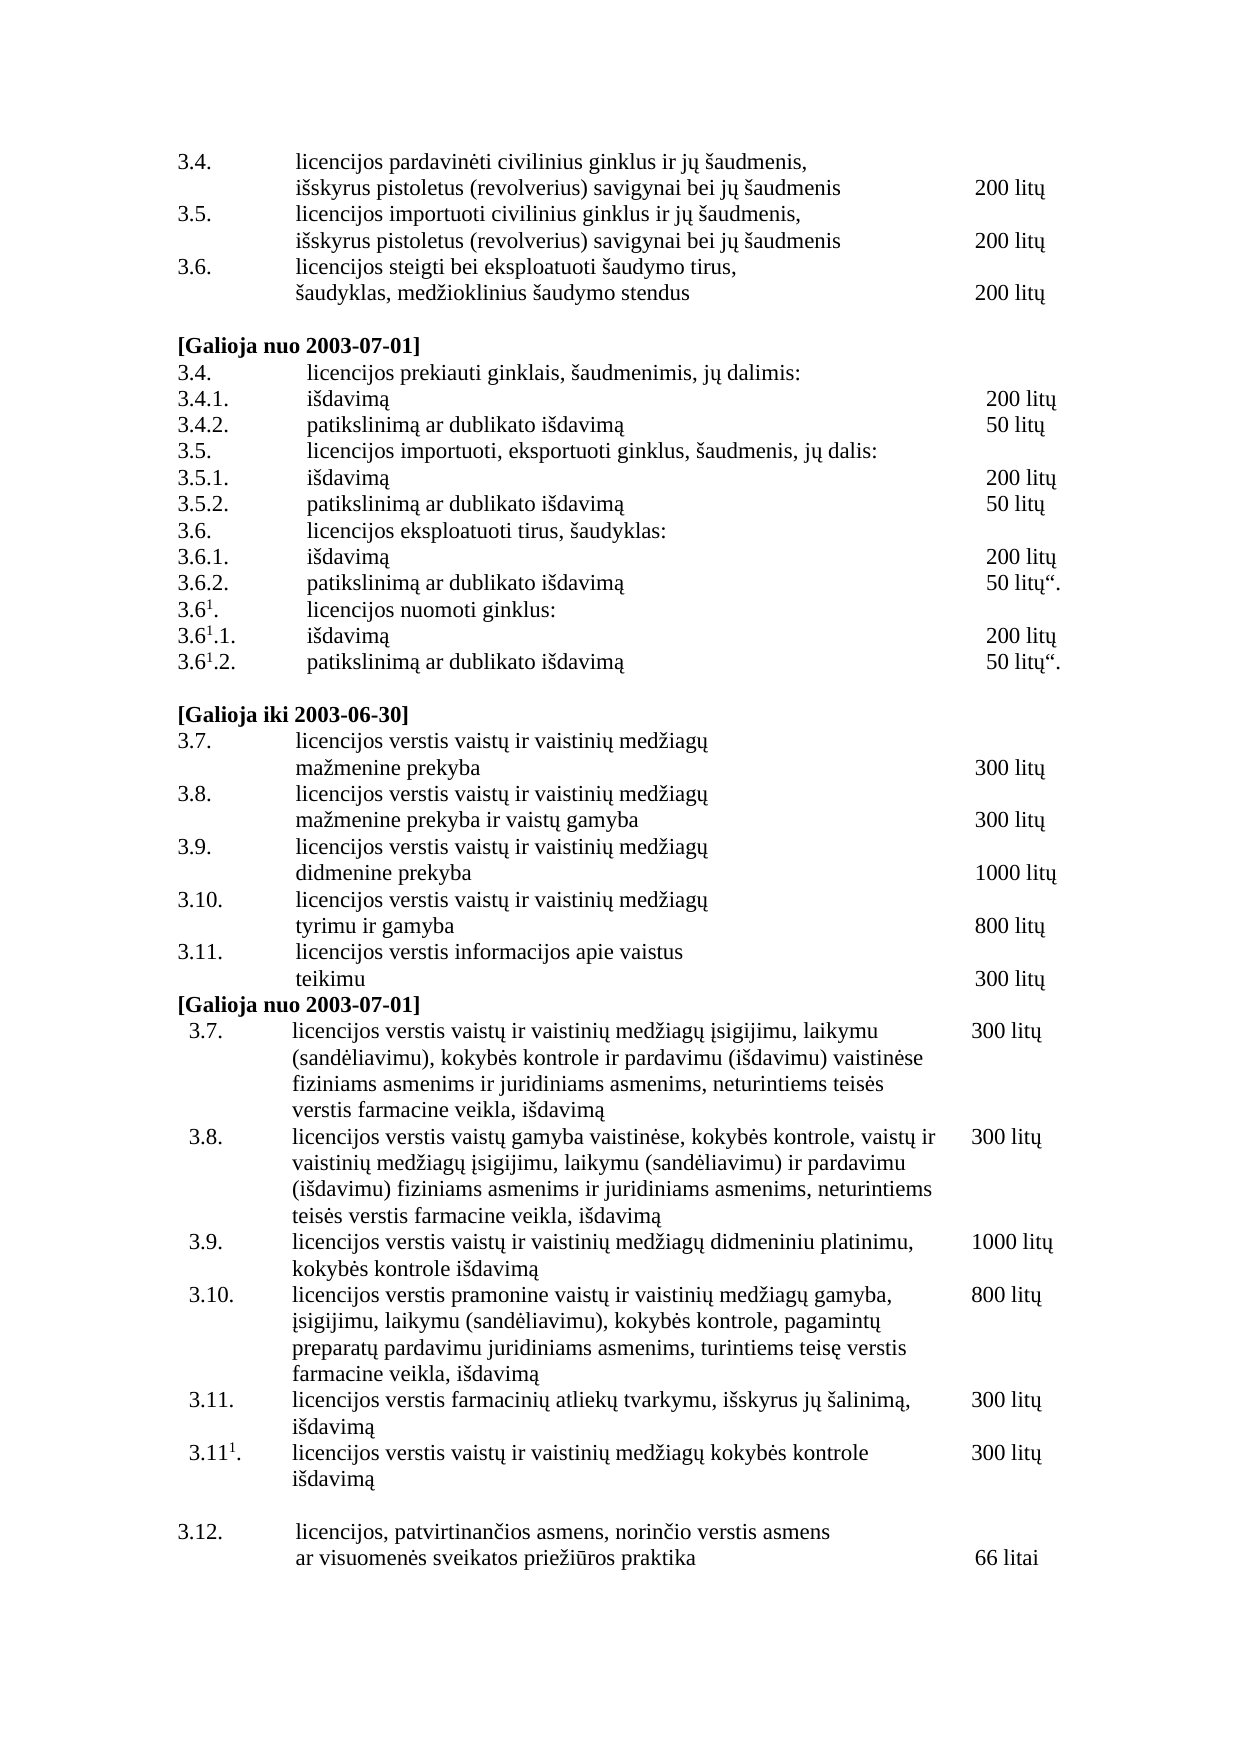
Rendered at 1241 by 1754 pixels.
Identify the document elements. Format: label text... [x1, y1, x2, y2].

text 3.6. licencijos steigti bei eksploatuoti šaudymo tirus, šaudyklas, medžioklinius šaudymo stendus 200 litų [177, 253, 1122, 306]
table_cell patikslinimą ar dublikato išdavimą [295, 411, 974, 438]
text 3.5. licencijos importuoti civilinius ginklus ir jų šaudmenis, išskyrus pistoletus (revolverius) savigynai bei jų šaudmenis 200 litų [177, 200, 1122, 253]
table_cell 3.8. [177, 1123, 281, 1228]
table_cell licencijos eksploatuoti tirus, šaudyklas: [295, 517, 974, 543]
table_cell 50 litų“. [975, 649, 1122, 675]
table_cell išdavimą [295, 622, 974, 648]
table_cell 3.4.1. [166, 385, 295, 411]
table_cell [975, 438, 1122, 464]
text [Galioja nuo 2003-07-01] [177, 991, 1122, 1017]
table_cell 3.5. [166, 438, 295, 464]
table_cell 800 litų [960, 1281, 1133, 1386]
table_cell 1000 litų [960, 1228, 1133, 1281]
table_header 3.7. [177, 1018, 281, 1123]
table_cell 3.61.1. [166, 622, 295, 648]
table_cell 3.111. [177, 1439, 281, 1492]
table_cell 50 litų [975, 411, 1122, 438]
text 3.10. licencijos verstis vaistų ir vaistinių medžiagų tyrimu ir gamyba 800 litų [177, 886, 1122, 938]
text 3.12. licencijos, patvirtinančios asmens, norinčio verstis asmens ar visuomenės sveikatos priežiūros praktika 66 litai [177, 1518, 1122, 1571]
table_header 3.4. [166, 359, 295, 385]
table_header licencijos verstis vaistų ir vaistinių medžiagų įsigijimu, laikymu (sandėliavimu), kokybės kontrole ir pardavimu (išdavimu) vaistinėse fiziniams asmenims ir juridiniams asmenims, neturintiems teisės verstis farmacine veikla, išdavimą [281, 1018, 960, 1123]
table_cell 300 litų [960, 1123, 1133, 1228]
table_cell išdavimą [295, 543, 974, 569]
table_cell 200 litų [975, 543, 1122, 569]
text 3.7. licencijos verstis vaistų ir vaistinių medžiagų mažmenine prekyba 300 litų [177, 727, 1122, 780]
table_cell 3.61. [166, 596, 295, 622]
table_cell licencijos verstis vaistų ir vaistinių medžiagų kokybės kontrole išdavimą [281, 1439, 960, 1492]
table_cell [975, 596, 1122, 622]
table_cell [975, 517, 1122, 543]
table_cell 300 litų [960, 1439, 1133, 1492]
table_cell 200 litų [975, 385, 1122, 411]
table_cell 200 litų [975, 464, 1122, 490]
table_cell 3.5.2. [166, 490, 295, 517]
table_cell 3.11. [177, 1386, 281, 1439]
table_cell 3.4.2. [166, 411, 295, 438]
table_cell 300 litų [960, 1386, 1133, 1439]
table_cell 3.6.2. [166, 569, 295, 596]
table_cell licencijos verstis pramonine vaistų ir vaistinių medžiagų gamyba, įsigijimu, laikymu (sandėliavimu), kokybės kontrole, pagamintų preparatų pardavimu juridiniams asmenims, turintiems teisę verstis farmacine veikla, išdavimą [281, 1281, 960, 1386]
table_cell 50 litų“. [975, 569, 1122, 596]
table_cell išdavimą [295, 385, 974, 411]
table_cell licencijos verstis farmacinių atliekų tvarkymu, išskyrus jų šalinimą, išdavimą [281, 1386, 960, 1439]
table_cell 3.5.1. [166, 464, 295, 490]
table_header licencijos prekiauti ginklais, šaudmenimis, jų dalimis: [295, 359, 974, 385]
table_cell patikslinimą ar dublikato išdavimą [295, 649, 974, 675]
text 3.8. licencijos verstis vaistų ir vaistinių medžiagų mažmenine prekyba ir vaistų gamyba 300 litų [177, 780, 1122, 833]
table_cell 3.61.2. [166, 649, 295, 675]
text [Galioja nuo 2003-07-01] [177, 332, 1122, 358]
table_cell licencijos nuomoti ginklus: [295, 596, 974, 622]
table_cell 3.9. [177, 1228, 281, 1281]
table_cell išdavimą [295, 464, 974, 490]
table_cell licencijos verstis vaistų gamyba vaistinėse, kokybės kontrole, vaistų ir vaistinių medžiagų įsigijimu, laikymu (sandėliavimu) ir pardavimu (išdavimu) fiziniams asmenims ir juridiniams asmenims, neturintiems teisės verstis farmacine veikla, išdavimą [281, 1123, 960, 1228]
text [Galioja iki 2003-06-30] [177, 701, 1122, 727]
table_cell licencijos importuoti, eksportuoti ginklus, šaudmenis, jų dalis: [295, 438, 974, 464]
text 3.9. licencijos verstis vaistų ir vaistinių medžiagų didmenine prekyba 1000 litų [177, 833, 1122, 886]
table_cell 200 litų [975, 622, 1122, 648]
table_cell 3.6. [166, 517, 295, 543]
table_cell 3.6.1. [166, 543, 295, 569]
table_header 300 litų [960, 1018, 1133, 1123]
table_cell patikslinimą ar dublikato išdavimą [295, 490, 974, 517]
text 3.4. licencijos pardavinėti civilinius ginklus ir jų šaudmenis, išskyrus pistoletus (revolverius) savigynai bei jų šaudmenis 200 litų [177, 148, 1122, 200]
table_header [975, 359, 1122, 385]
table_cell 3.10. [177, 1281, 281, 1386]
table_cell patikslinimą ar dublikato išdavimą [295, 569, 974, 596]
table_cell licencijos verstis vaistų ir vaistinių medžiagų didmeniniu platinimu, kokybės kontrole išdavimą [281, 1228, 960, 1281]
text 3.11. licencijos verstis informacijos apie vaistus teikimu 300 litų [177, 938, 1122, 991]
table_cell 50 litų [975, 490, 1122, 517]
